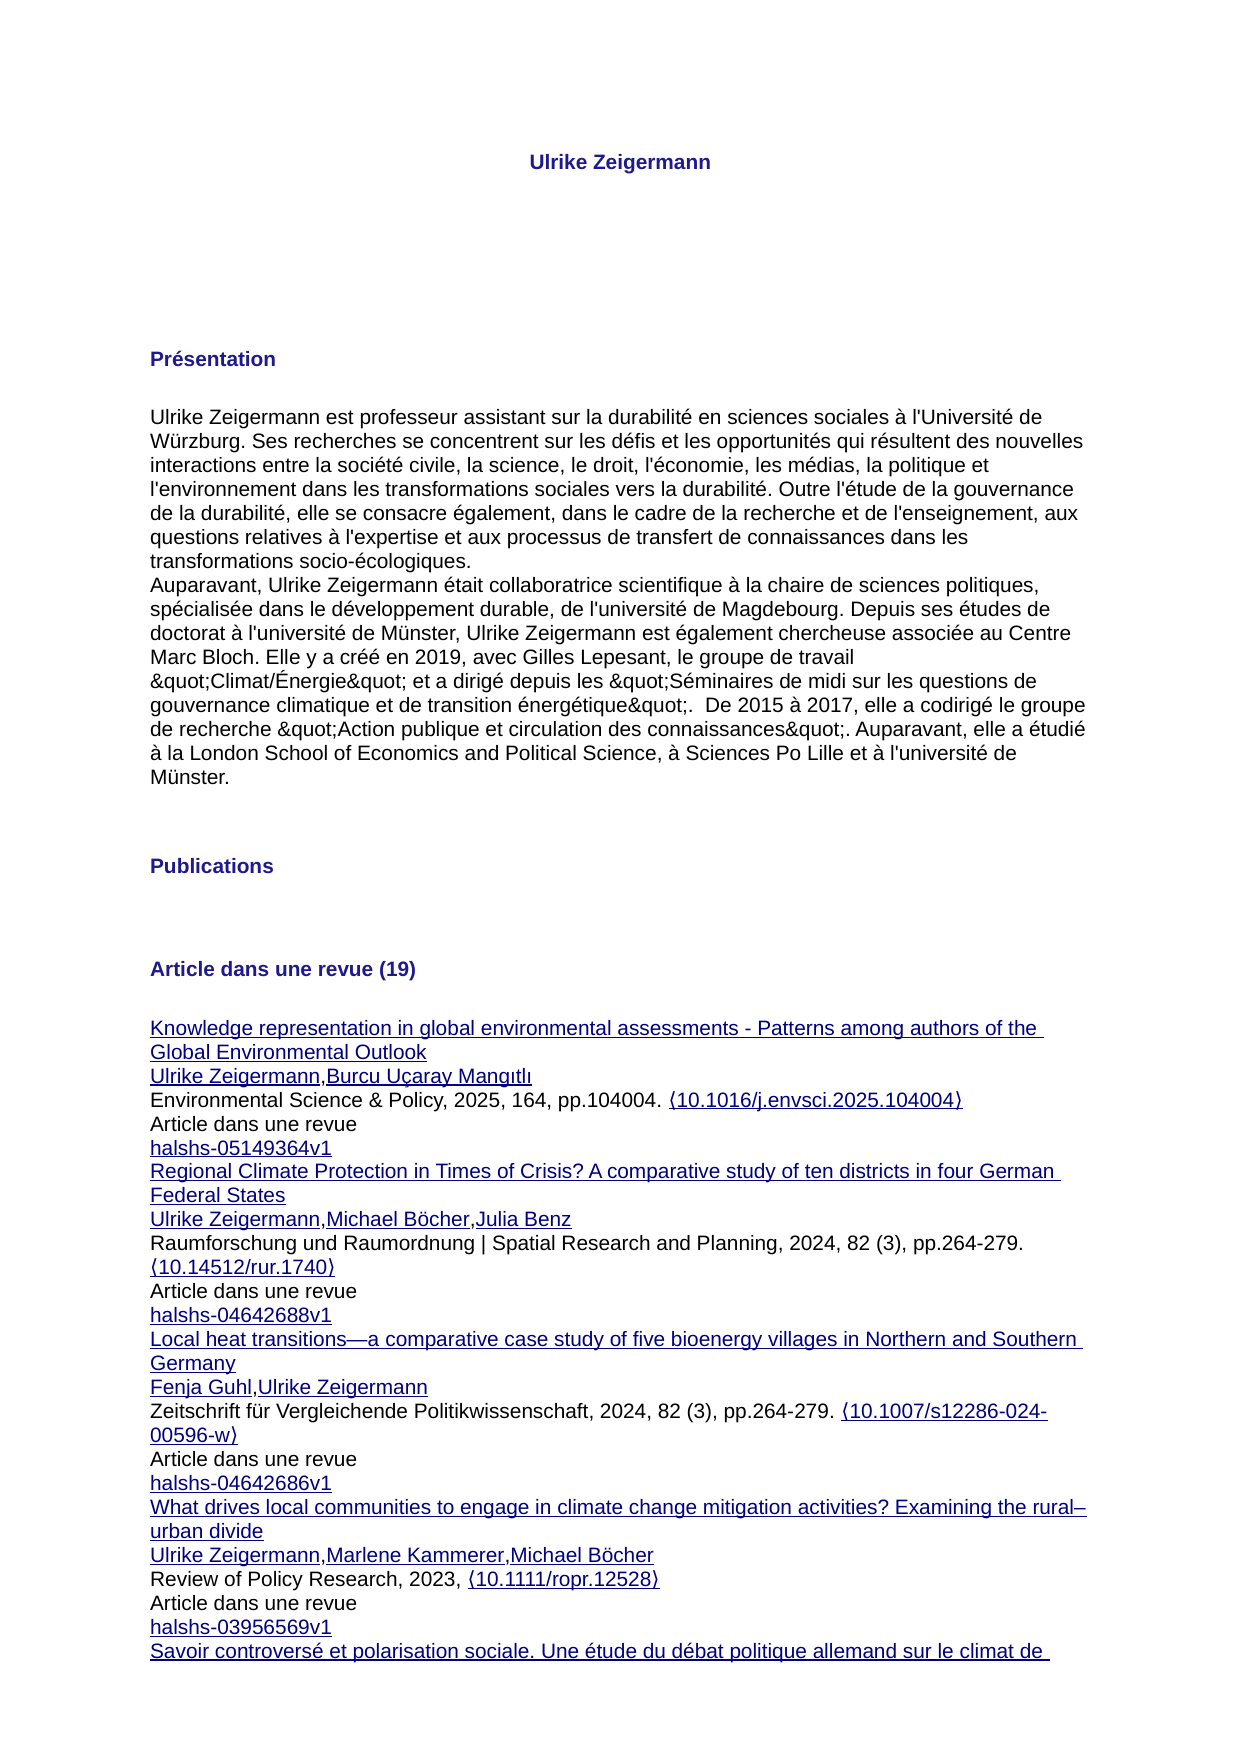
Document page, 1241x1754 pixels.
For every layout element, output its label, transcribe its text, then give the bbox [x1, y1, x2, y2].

table_cell Regional Climate Protection in Times of Crisis? A comparative study of ten districts in four German Federal States Ulrike Zeigermann,Michael Böcher,Julia Benz Raumforschung und Raumordnung | Spatial Research and Planning, 2024, 82 (3), pp.264-279. ⟨10.14512/rur.1740⟩ Article dans une revue halshs-04642688v1 [150, 1159, 1090, 1327]
subtitle Publications [150, 854, 1090, 878]
text Ulrike Zeigermann est professeur assistant sur la durabilité en sciences sociales à l'Université de Würzburg. Ses recherches se concentrent sur les défis et les opportunités qui résultent des nouvelles interactions entre la société civile, la science, le droit, l'économie, les médias, la politique et l'environnement dans les transformations sociales vers la durabilité. Outre l'étude de la gouvernance de la durabilité, elle se consacre également, dans le cadre de la recherche et de l'enseignement, aux questions relatives à l'expertise et aux processus de transfert de connaissances dans les transformations socio-écologiques. [150, 405, 1090, 573]
table_header Knowledge representation in global environmental assessments - Patterns among authors of the Global Environmental Outlook Ulrike Zeigermann,Burcu Uçaray Mangıtlı Environmental Science & Policy, 2025, 164, pp.104004. ⟨10.1016/j.envsci.2025.104004⟩ Article dans une revue halshs-05149364v1 [150, 1016, 1090, 1159]
subtitle Présentation [150, 347, 1090, 371]
text Auparavant, Ulrike Zeigermann était collaboratrice scientifique à la chaire de sciences politiques, spécialisée dans le développement durable, de l'université de Magdebourg. Depuis ses études de doctorat à l'université de Münster, Ulrike Zeigermann est également chercheuse associée au Centre Marc Bloch. Elle y a créé en 2019, avec Gilles Lepesant, le groupe de travail &quot;Climat/Énergie&quot; et a dirigé depuis les &quot;Séminaires de midi sur les questions de gouvernance climatique et de transition énergétique&quot;. De 2015 à 2017, elle a codirigé le groupe de recherche &quot;Action publique et circulation des connaissances&quot;. Auparavant, elle a étudié à la London School of Economics and Political Science, à Sciences Po Lille et à l'université de Münster. [150, 573, 1090, 788]
table_cell Savoir controversé et polarisation sociale. Une étude du débat politique allemand sur le climat de [150, 1639, 1090, 1662]
table_cell What drives local communities to engage in climate change mitigation activities? Examining the rural–urban divide Ulrike Zeigermann,Marlene Kammerer,Michael Böcher Review of Policy Research, 2023, ⟨10.1111/ropr.12528⟩ Article dans une revue halshs-03956569v1 [150, 1495, 1090, 1638]
subtitle Ulrike Zeigermann [150, 150, 1090, 174]
subtitle Article dans une revue (19) [150, 957, 1090, 981]
table_cell Local heat transitions—a comparative case study of five bioenergy villages in Northern and Southern Germany Fenja Guhl,Ulrike Zeigermann Zeitschrift für Vergleichende Politikwissenschaft, 2024, 82 (3), pp.264-279. ⟨10.1007/s12286-024-00596-w⟩ Article dans une revue halshs-04642686v1 [150, 1327, 1090, 1495]
